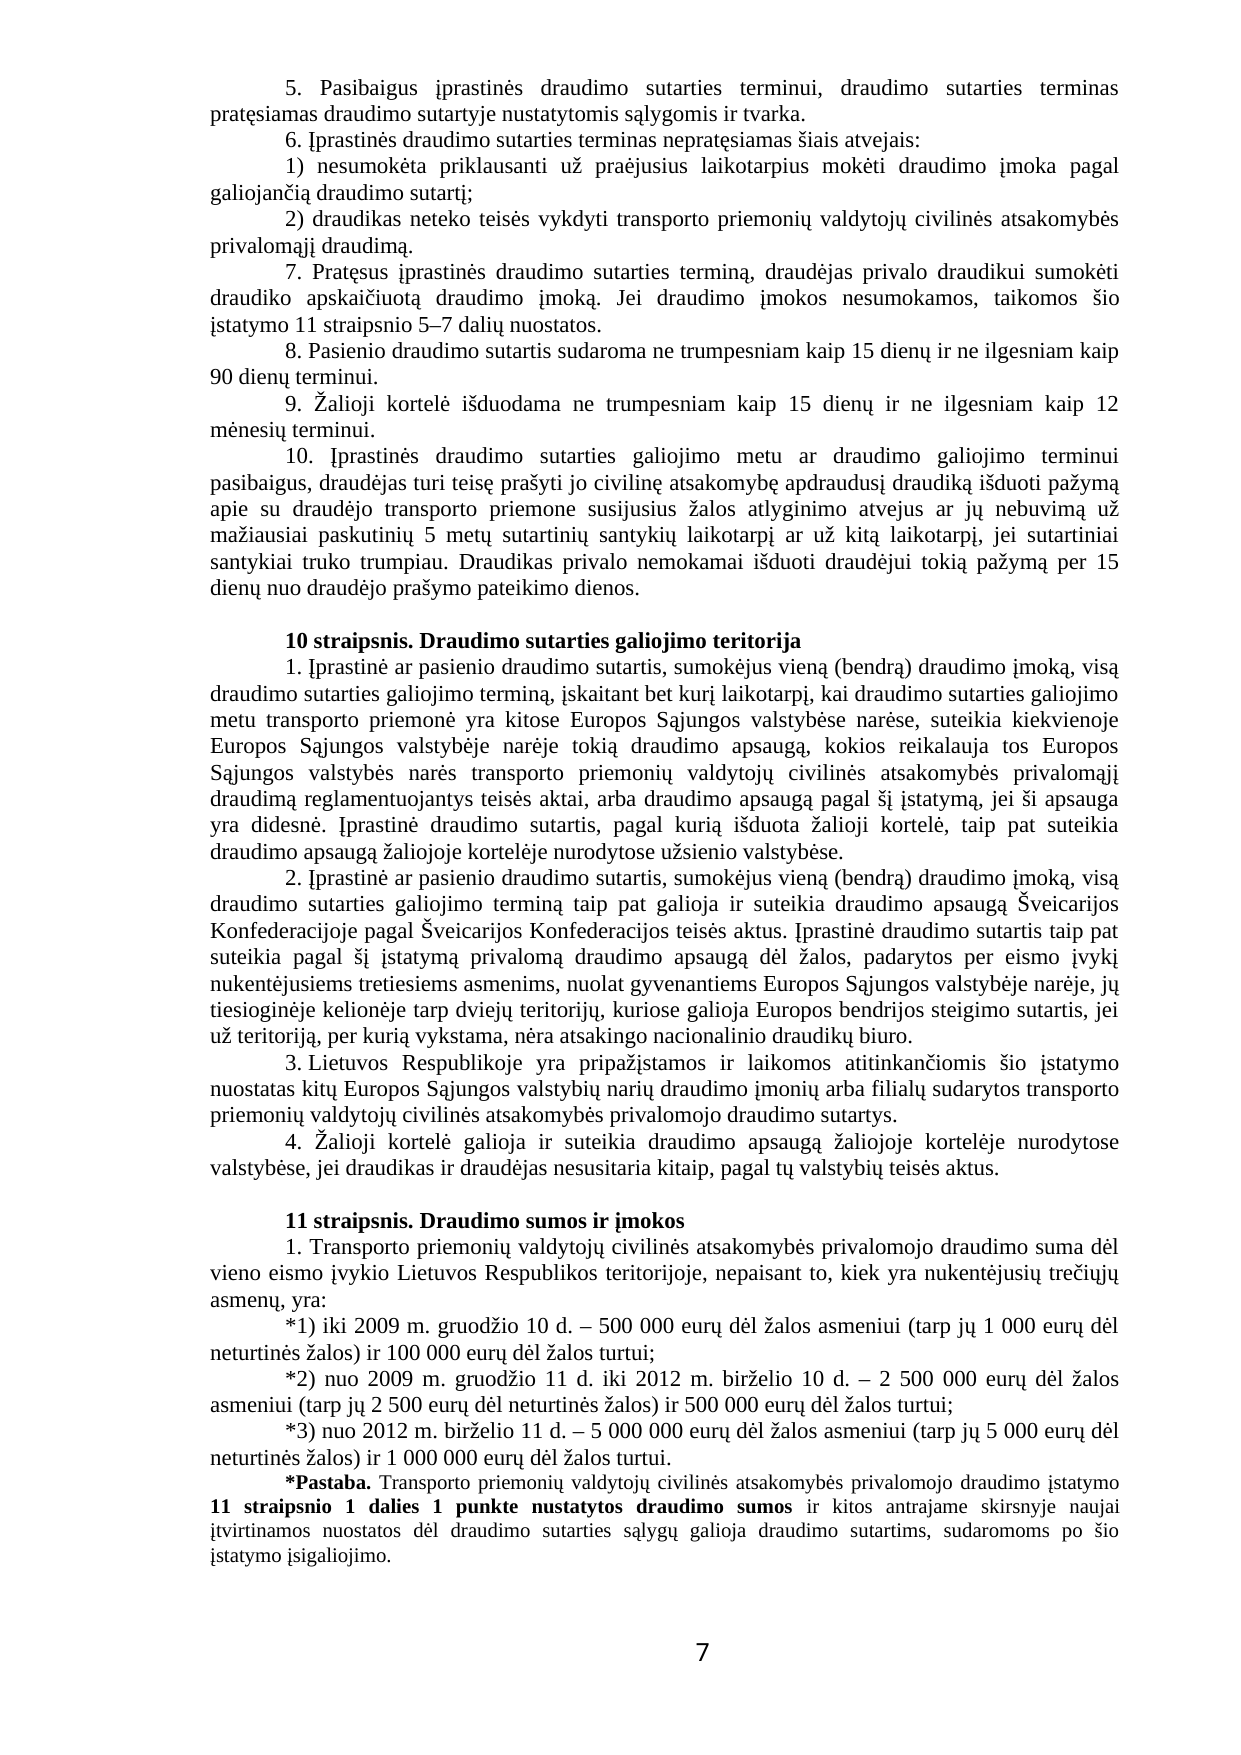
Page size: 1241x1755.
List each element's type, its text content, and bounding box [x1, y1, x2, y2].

text 1. Įprastinė ar pasienio draudimo sutartis, sumokėjus vieną (bendrą) draudimo įmoką, visą draudimo sutarties galiojimo terminą, įskaitant bet kurį laikotarpį, kai draudimo sutarties galiojimo metu transporto priemonė yra kitose Europos Sąjungos valstybėse narėse, suteikia kiekvienoje Europos Sąjungos valstybėje narėje tokią draudimo apsaugą, kokios reikalauja tos Europos Sąjungos valstybės narės transporto priemonių valdytojų civilinės atsakomybės privalomąjį draudimą reglamentuojantys teisės aktai, arba draudimo apsaugą pagal šį įstatymą, jei ši apsauga yra didesnė. Įprastinė draudimo sutartis, pagal kurią išduota žalioji kortelė, taip pat suteikia draudimo apsaugą žaliojoje kortelėje nurodytose užsienio valstybėse. [210, 653, 1120, 864]
text 10. Įprastinės draudimo sutarties galiojimo metu ar draudimo galiojimo terminui pasibaigus, draudėjas turi teisę prašyti jo civilinę atsakomybę apdraudusį draudiką išduoti pažymą apie su draudėjo transporto priemone susijusius žalos atlyginimo atvejus ar jų nebuvimą už mažiausiai paskutinių 5 metų sutartinių santykių laikotarpį ar už kitą laikotarpį, jei sutartiniai santykiai truko trumpiau. Draudikas privalo nemokamai išduoti draudėjui tokią pažymą per 15 dienų nuo draudėjo prašymo pateikimo dienos. [210, 442, 1120, 601]
text *3) nuo 2012 m. birželio 11 d. – 5 000 000 eurų dėl žalos asmeniui (tarp jų 5 000 eurų dėl neturtinės žalos) ir 1 000 000 eurų dėl žalos turtui. [210, 1418, 1120, 1470]
text 1. Transporto priemonių valdytojų civilinės atsakomybės privalomojo draudimo suma dėl vieno eismo įvykio Lietuvos Respublikos teritorijoje, nepaisant to, kiek yra nukentėjusių trečiųjų asmenų, yra: [210, 1233, 1120, 1312]
text *1) iki 2009 m. gruodžio 10 d. – 500 000 eurų dėl žalos asmeniui (tarp jų 1 000 eurų dėl neturtinės žalos) ir 100 000 eurų dėl žalos turtui; [210, 1312, 1120, 1365]
text 2. Įprastinė ar pasienio draudimo sutartis, sumokėjus vieną (bendrą) draudimo įmoką, visą draudimo sutarties galiojimo terminą taip pat galioja ir suteikia draudimo apsaugą Šveicarijos Konfederacijoje pagal Šveicarijos Konfederacijos teisės aktus. Įprastinė draudimo sutartis taip pat suteikia pagal šį įstatymą privalomą draudimo apsaugą dėl žalos, padarytos per eismo įvykį nukentėjusiems tretiesiems asmenims, nuolat gyvenantiems Europos Sąjungos valstybėje narėje, jų tiesioginėje kelionėje tarp dviejų teritorijų, kuriose galioja Europos bendrijos steigimo sutartis, jei už teritoriją, per kurią vykstama, nėra atsakingo nacionalinio draudikų biuro. [210, 864, 1120, 1049]
text 7. Pratęsus įprastinės draudimo sutarties terminą, draudėjas privalo draudikui sumokėti draudiko apskaičiuotą draudimo įmoką. Jei draudimo įmokos nesumokamos, taikomos šio įstatymo 11 straipsnio 5–7 dalių nuostatos. [210, 258, 1120, 337]
text 8. Pasienio draudimo sutartis sudaroma ne trumpesniam kaip 15 dienų ir ne ilgesniam kaip 90 dienų terminui. [210, 337, 1120, 390]
text 6. Įprastinės draudimo sutarties terminas nepratęsiamas šiais atvejais: [210, 126, 1120, 153]
text *Pastaba. Transporto priemonių valdytojų civilinės atsakomybės privalomojo draudimo įstatymo 11 straipsnio 1 dalies 1 punkte nustatytos draudimo sumos ir kitos antrajame skirsnyje naujai įtvirtinamos nuostatos dėl draudimo sutarties sąlygų galioja draudimo sutartims, sudaromoms po šio įstatymo įsigaliojimo. [210, 1470, 1120, 1567]
text 4. Žalioji kortelė galioja ir suteikia draudimo apsaugą žaliojoje kortelėje nurodytose valstybėse, jei draudikas ir draudėjas nesusitaria kitaip, pagal tų valstybių teisės aktus. [210, 1128, 1120, 1180]
text 10 straipsnis. Draudimo sutarties galiojimo teritorija [210, 627, 1120, 653]
text 3. Lietuvos Respublikoje yra pripažįstamos ir laikomos atitinkančiomis šio įstatymo nuostatas kitų Europos Sąjungos valstybių narių draudimo įmonių arba filialų sudarytos transporto priemonių valdytojų civilinės atsakomybės privalomojo draudimo sutartys. [210, 1049, 1120, 1128]
text 5. Pasibaigus įprastinės draudimo sutarties terminui, draudimo sutarties terminas pratęsiamas draudimo sutartyje nustatytomis sąlygomis ir tvarka. [210, 73, 1120, 126]
text 2) draudikas neteko teisės vykdyti transporto priemonių valdytojų civilinės atsakomybės privalomąjį draudimą. [210, 205, 1120, 258]
text 1) nesumokėta priklausanti už praėjusius laikotarpius mokėti draudimo įmoka pagal galiojančią draudimo sutartį; [210, 153, 1120, 205]
text *2) nuo 2009 m. gruodžio 11 d. iki 2012 m. birželio 10 d. – 2 500 000 eurų dėl žalos asmeniui (tarp jų 2 500 eurų dėl neturtinės žalos) ir 500 000 eurų dėl žalos turtui; [210, 1365, 1120, 1418]
text 9. Žalioji kortelė išduodama ne trumpesniam kaip 15 dienų ir ne ilgesniam kaip 12 mėnesių terminui. [210, 390, 1120, 442]
text 11 straipsnis. Draudimo sumos ir įmokos [210, 1207, 1120, 1233]
